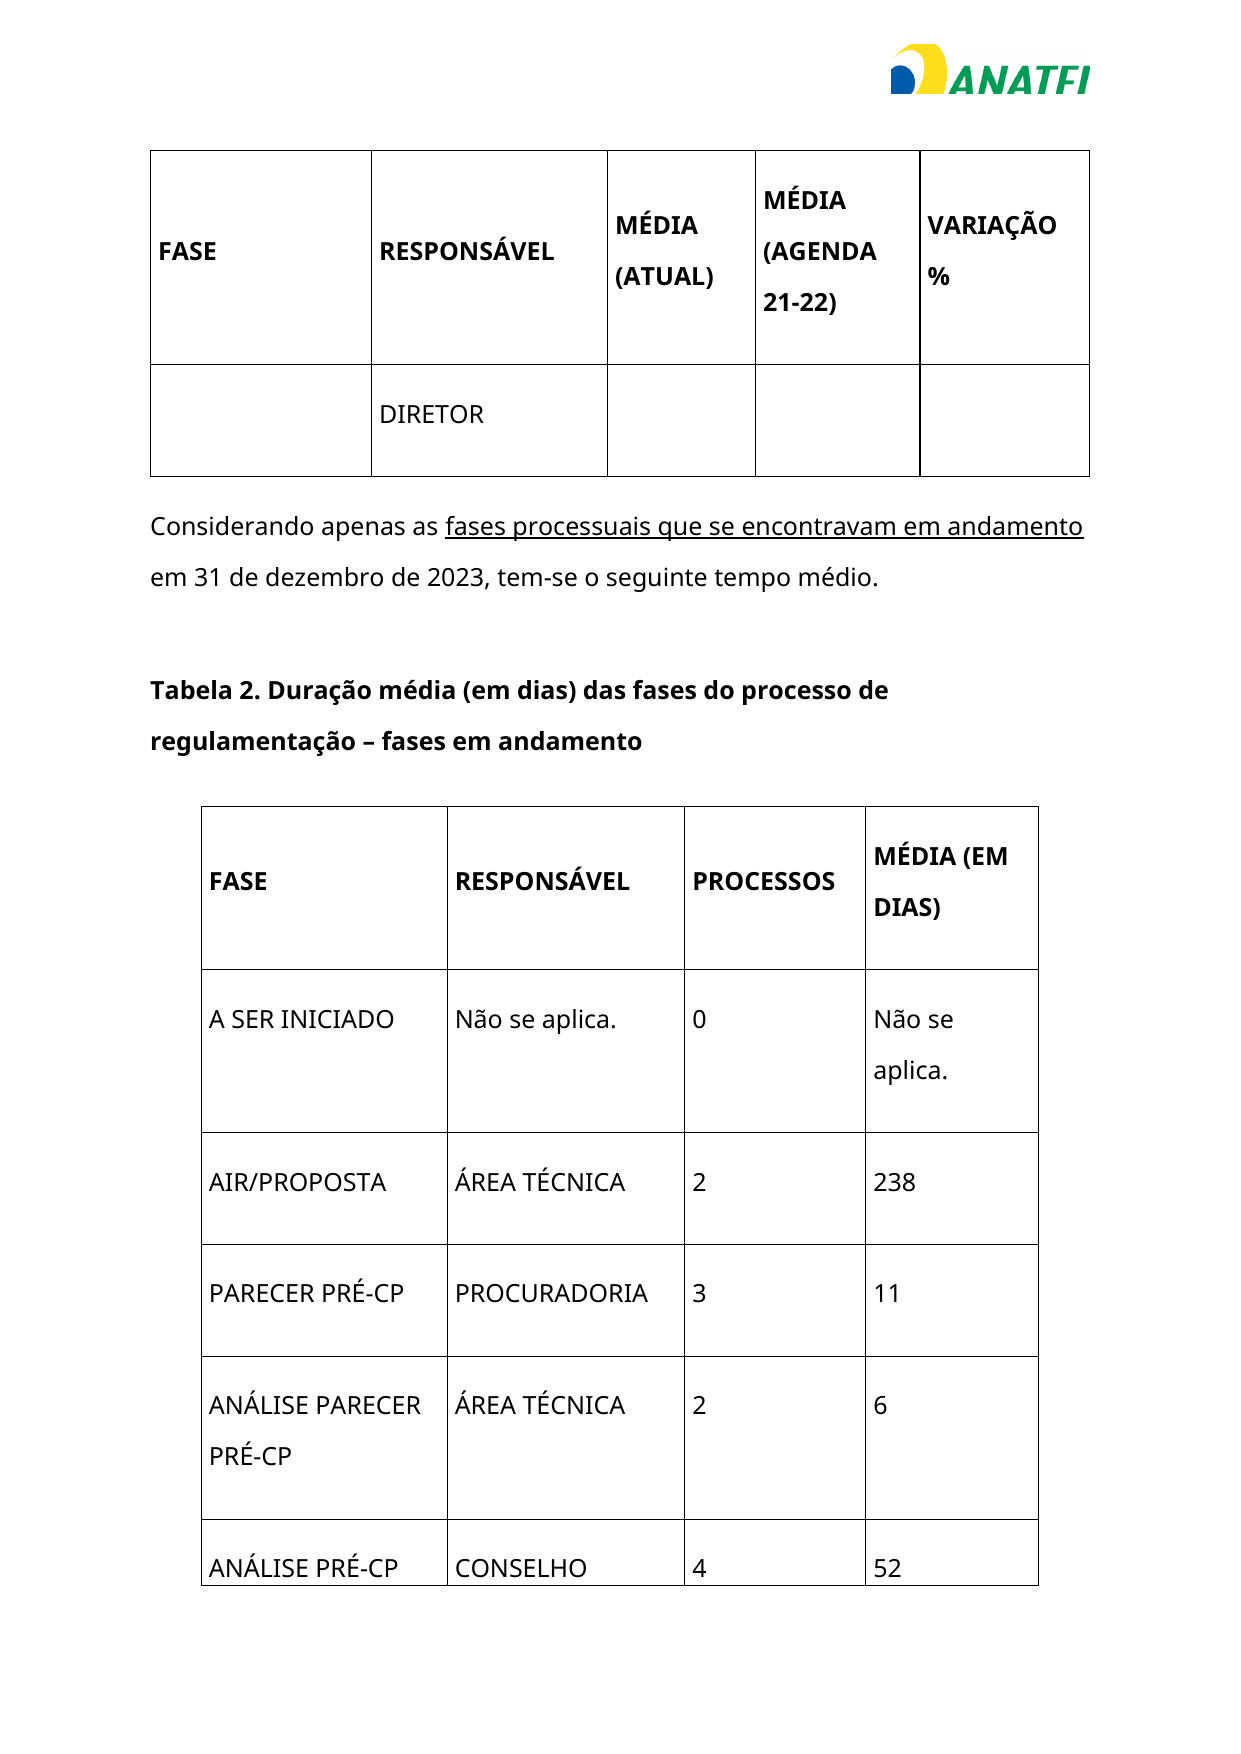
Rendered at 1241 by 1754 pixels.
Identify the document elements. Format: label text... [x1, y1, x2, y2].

text Considerando apenas as fases processuais que se encontravam em andamento em 31 de dezembro de 2023, tem-se o seguinte tempo médio. [150, 508, 1090, 593]
table_cell [608, 365, 755, 476]
table_cell [151, 365, 371, 476]
table_header MÉDIA (ATUAL) [608, 151, 755, 364]
table_cell Não se aplica. [448, 970, 684, 1132]
table_header MÉDIA (AGENDA 21-22) [756, 151, 919, 364]
table_cell Não se aplica. [866, 970, 1038, 1132]
text Tabela 2. Duração média (em dias) das fases do processo de regulamentação – fases em andamento [150, 673, 1090, 758]
table_cell 2 [685, 1357, 865, 1518]
table_header VARIAÇÃO % [921, 151, 1089, 364]
table_cell 238 [866, 1133, 1038, 1244]
table_cell 11 [866, 1245, 1038, 1356]
table_cell 52 [866, 1520, 1038, 1585]
table_cell 4 [685, 1520, 865, 1585]
table_header FASE [202, 807, 447, 969]
table_cell A SER INICIADO [202, 970, 447, 1132]
table_header FASE [151, 151, 371, 364]
table_cell ANÁLISE PARECER PRÉ-CP [202, 1357, 447, 1518]
table_cell 3 [685, 1245, 865, 1356]
table_cell ÁREA TÉCNICA [448, 1133, 684, 1244]
table_cell CONSELHO [448, 1520, 684, 1585]
table_cell 2 [685, 1133, 865, 1244]
table_header RESPONSÁVEL [372, 151, 607, 364]
table_header PROCESSOS [685, 807, 865, 969]
table_cell 6 [866, 1357, 1038, 1518]
table_cell [921, 365, 1089, 476]
table_cell DIRETOR [372, 365, 607, 476]
table_cell ANÁLISE PRÉ-CP [202, 1520, 447, 1585]
table_cell PARECER PRÉ-CP [202, 1245, 447, 1356]
table_cell PROCURADORIA [448, 1245, 684, 1356]
table_cell AIR/PROPOSTA [202, 1133, 447, 1244]
table_cell 0 [685, 970, 865, 1132]
table_header MÉDIA (EM DIAS) [866, 807, 1038, 969]
table_cell [756, 365, 919, 476]
table_header RESPONSÁVEL [448, 807, 684, 969]
table_cell ÁREA TÉCNICA [448, 1357, 684, 1518]
